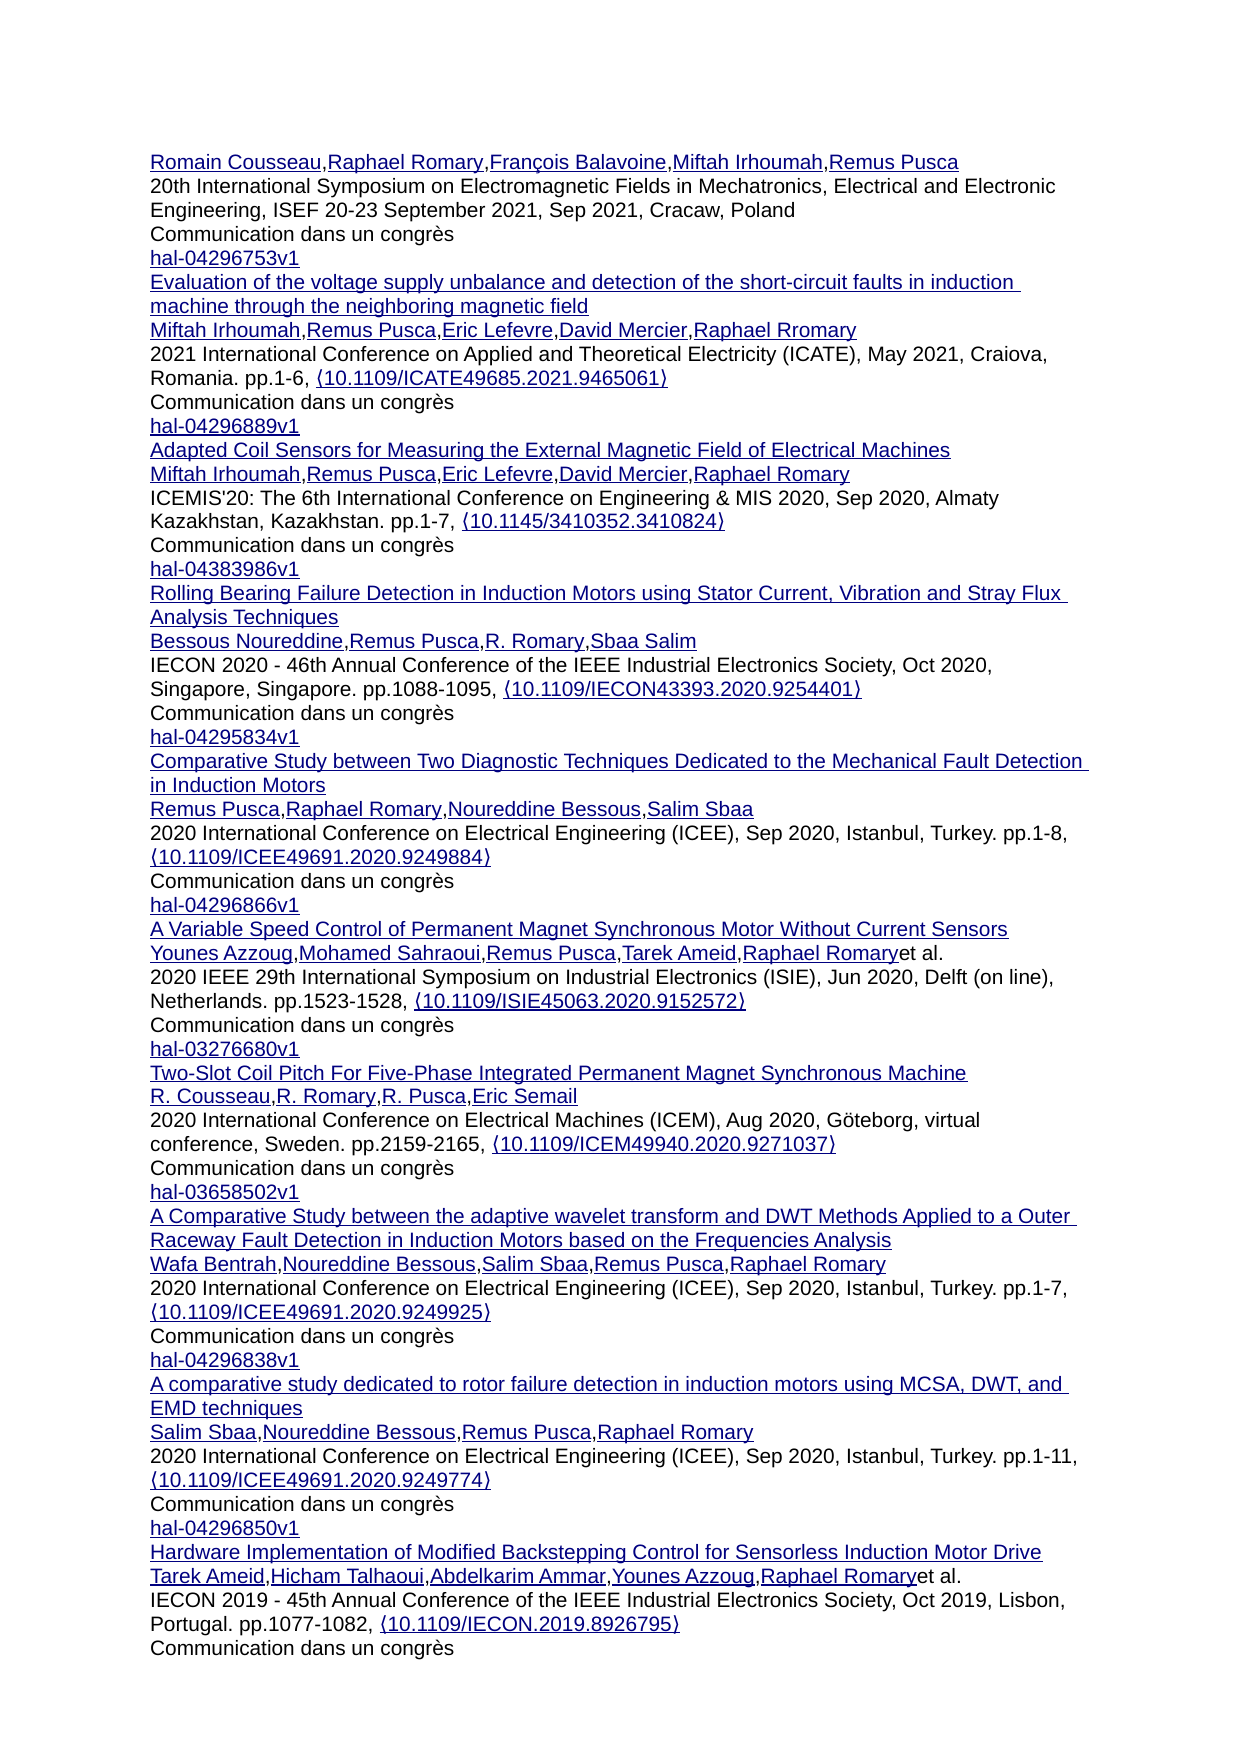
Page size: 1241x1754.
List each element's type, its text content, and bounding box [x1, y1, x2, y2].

table_cell Adapted Coil Sensors for Measuring the External Magnetic Field of Electrical Machines Miftah Irhoumah,Remus Pusca,Eric Lefevre,David Mercier,Raphael Romary ICEMIS'20: The 6th International Conference on Engineering & MIS 2020, Sep 2020, Almaty Kazakhstan, Kazakhstan. pp.1-7, ⟨10.1145/3410352.3410824⟩ Communication dans un congrès hal-04383986v1 [150, 438, 1090, 581]
table_cell Evaluation of the voltage supply unbalance and detection of the short-circuit faults in induction machine through the neighboring magnetic field Miftah Irhoumah,Remus Pusca,Eric Lefevre,David Mercier,Raphael Rromary 2021 International Conference on Applied and Theoretical Electricity (ICATE), May 2021, Craiova, Romania. pp.1-6, ⟨10.1109/ICATE49685.2021.9465061⟩ Communication dans un congrès hal-04296889v1 [150, 270, 1090, 437]
table_cell A Variable Speed Control of Permanent Magnet Synchronous Motor Without Current Sensors Younes Azzoug,Mohamed Sahraoui,Remus Pusca,Tarek Ameid,Raphael Romaryet al. 2020 IEEE 29th International Symposium on Industrial Electronics (ISIE), Jun 2020, Delft (on line), Netherlands. pp.1523-1528, ⟨10.1109/ISIE45063.2020.9152572⟩ Communication dans un congrès hal-03276680v1 [150, 917, 1090, 1060]
table_cell Comparative Study between Two Diagnostic Techniques Dedicated to the Mechanical Fault Detection in Induction Motors Remus Pusca,Raphael Romary,Noureddine Bessous,Salim Sbaa 2020 International Conference on Electrical Engineering (ICEE), Sep 2020, Istanbul, Turkey. pp.1-8, ⟨10.1109/ICEE49691.2020.9249884⟩ Communication dans un congrès hal-04296866v1 [150, 749, 1090, 917]
table_cell Rolling Bearing Failure Detection in Induction Motors using Stator Current, Vibration and Stray Flux Analysis Techniques Bessous Noureddine,Remus Pusca,R. Romary,Sbaa Salim IECON 2020 - 46th Annual Conference of the IEEE Industrial Electronics Society, Oct 2020, Singapore, Singapore. pp.1088-1095, ⟨10.1109/IECON43393.2020.9254401⟩ Communication dans un congrès hal-04295834v1 [150, 581, 1090, 749]
table_cell Two-Slot Coil Pitch For Five-Phase Integrated Permanent Magnet Synchronous Machine R. Cousseau,R. Romary,R. Pusca,Eric Semail 2020 International Conference on Electrical Machines (ICEM), Aug 2020, Göteborg, virtual conference, Sweden. pp.2159-2165, ⟨10.1109/ICEM49940.2020.9271037⟩ Communication dans un congrès hal-03658502v1 [150, 1060, 1090, 1204]
table_cell A Comparative Study between the adaptive wavelet transform and DWT Methods Applied to a Outer Raceway Fault Detection in Induction Motors based on the Frequencies Analysis Wafa Bentrah,Noureddine Bessous,Salim Sbaa,Remus Pusca,Raphael Romary 2020 International Conference on Electrical Engineering (ICEE), Sep 2020, Istanbul, Turkey. pp.1-7, ⟨10.1109/ICEE49691.2020.9249925⟩ Communication dans un congrès hal-04296838v1 [150, 1204, 1090, 1372]
table_cell A comparative study dedicated to rotor failure detection in induction motors using MCSA, DWT, and EMD techniques Salim Sbaa,Noureddine Bessous,Remus Pusca,Raphael Romary 2020 International Conference on Electrical Engineering (ICEE), Sep 2020, Istanbul, Turkey. pp.1-11, ⟨10.1109/ICEE49691.2020.9249774⟩ Communication dans un congrès hal-04296850v1 [150, 1372, 1090, 1539]
table_cell Hardware Implementation of Modified Backstepping Control for Sensorless Induction Motor Drive Tarek Ameid,Hicham Talhaoui,Abdelkarim Ammar,Younes Azzoug,Raphael Romaryet al. IECON 2019 - 45th Annual Conference of the IEEE Industrial Electronics Society, Oct 2019, Lisbon, Portugal. pp.1077-1082, ⟨10.1109/IECON.2019.8926795⟩ Communication dans un congrès [150, 1540, 1090, 1659]
table_cell Romain Cousseau,Raphael Romary,François Balavoine,Miftah Irhoumah,Remus Pusca 20th International Symposium on Electromagnetic Fields in Mechatronics, Electrical and Electronic Engineering, ISEF 20-23 September 2021, Sep 2021, Cracaw, Poland Communication dans un congrès hal-04296753v1 [150, 150, 1090, 270]
